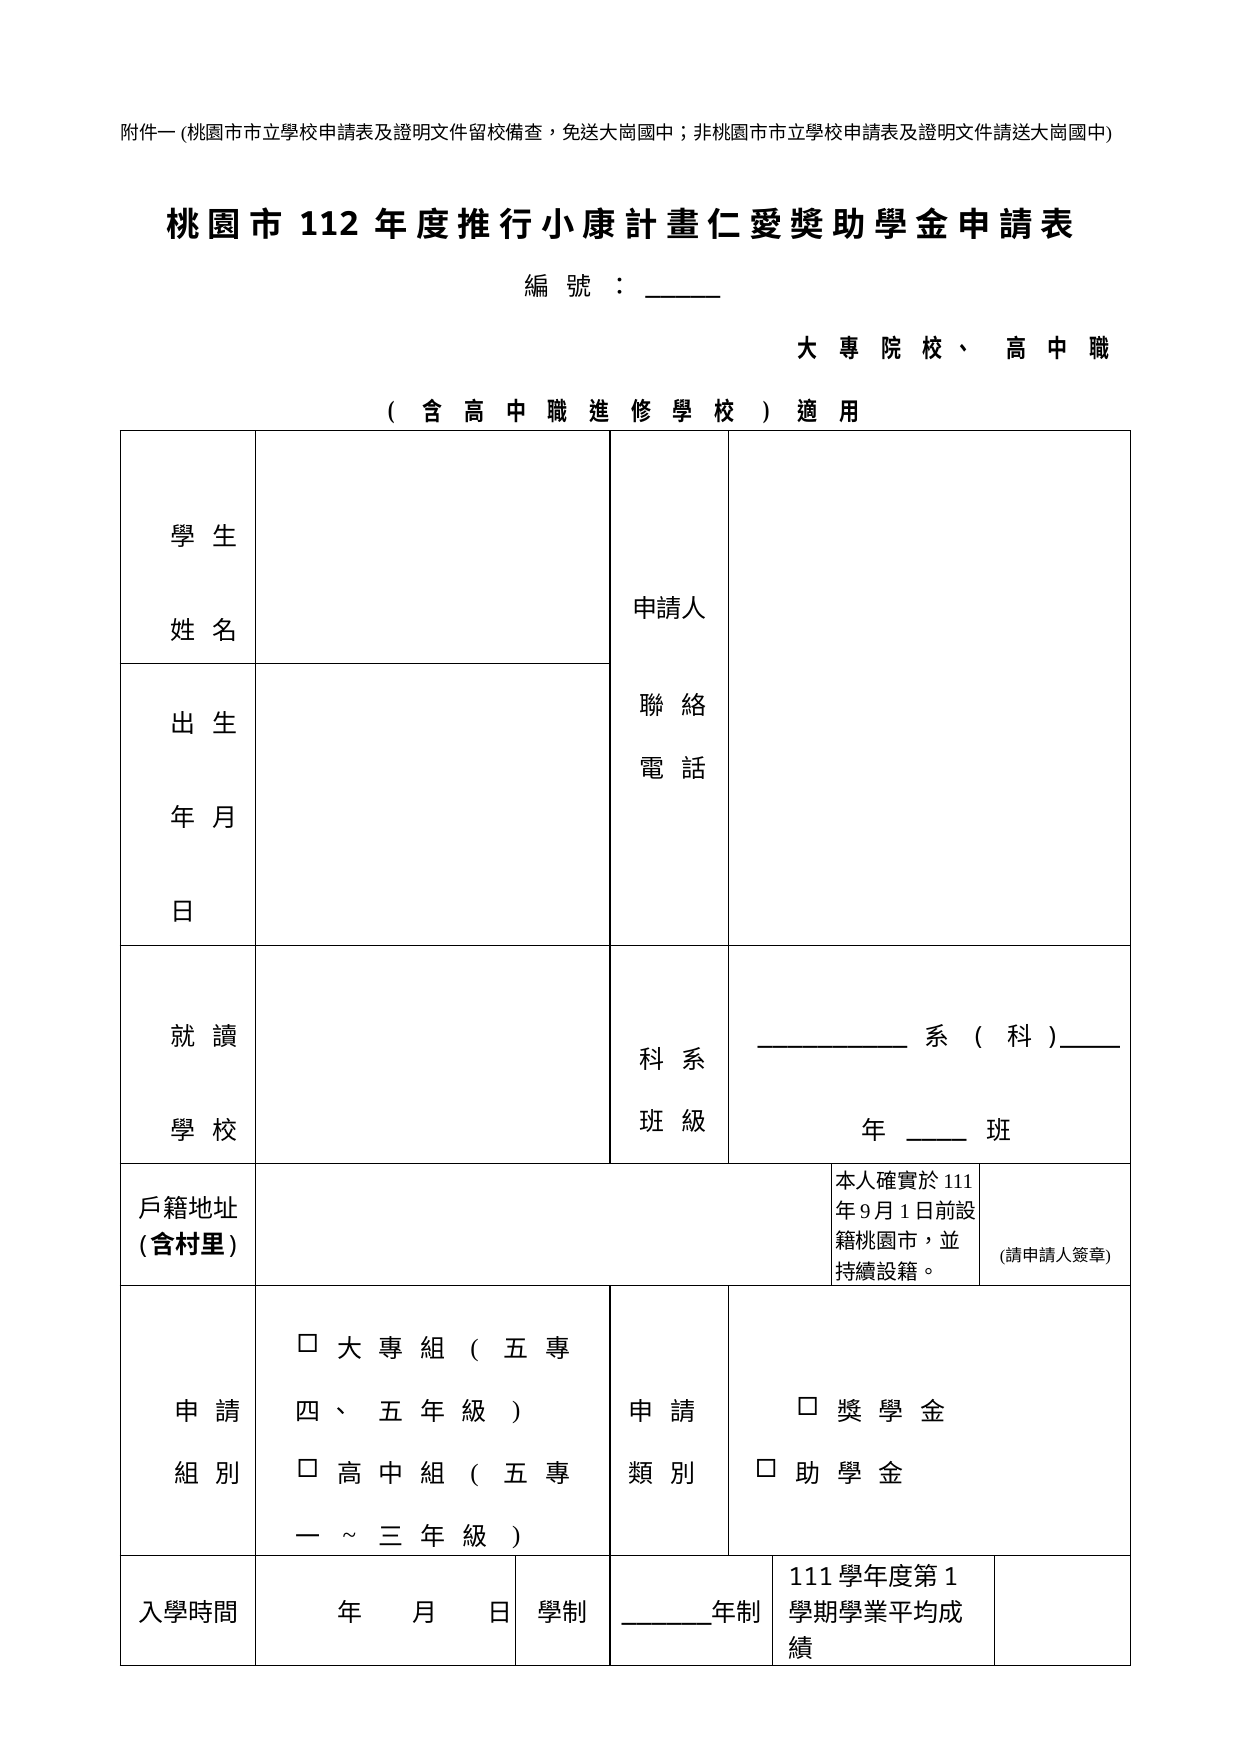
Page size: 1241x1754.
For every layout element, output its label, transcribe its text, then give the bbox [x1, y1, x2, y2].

table_cell 年 月 日 [256, 1556, 515, 1665]
table_cell 申請類別 [611, 1286, 728, 1555]
table_cell __________系(科)____年____班 [729, 946, 1130, 1163]
table_cell 大專組(五專四、五年級) 高中組(五專一~三年級) [256, 1286, 609, 1555]
table_cell ______年制 [611, 1556, 772, 1665]
text 桃園市112年度推行小康計畫仁愛奬助學金申請表 編號：_____ [120, 180, 1120, 305]
table_cell 科系班級 [611, 946, 728, 1163]
table_cell [256, 946, 609, 1163]
table_header 申請人 聯絡電話 [611, 431, 728, 944]
table_cell 出生年月日 [121, 664, 255, 944]
table_cell [995, 1556, 1130, 1665]
table_cell [256, 1164, 831, 1285]
table_cell [256, 664, 609, 944]
table_cell 學制 [516, 1556, 609, 1665]
table_header [729, 431, 1130, 944]
table_cell 申請組別 [121, 1286, 255, 1555]
table_header [256, 431, 609, 663]
text 附件一 (桃園市市立學校申請表及證明文件留校備查，免送大崗國中；非桃園市市立學校申請表及證明文件請送大崗國中) [120, 118, 1120, 145]
table_header 學生姓名 [121, 431, 255, 663]
table_cell 獎學金 助學金 [729, 1286, 1130, 1555]
table_cell 111學年度第1學期學業平均成績 [773, 1556, 994, 1665]
table_cell 就讀學校 [121, 946, 255, 1163]
text 大專院校、高中職(含高中職進修學校)適用 [120, 305, 1120, 430]
table_cell 戶籍地址 (含村里) [121, 1164, 255, 1285]
table_cell 本人確實於111年9月1日前設籍桃園市，並持續設籍。 [832, 1164, 979, 1285]
table_cell (請申請人簽章) [980, 1164, 1130, 1285]
table_cell 入學時間 [121, 1556, 255, 1665]
